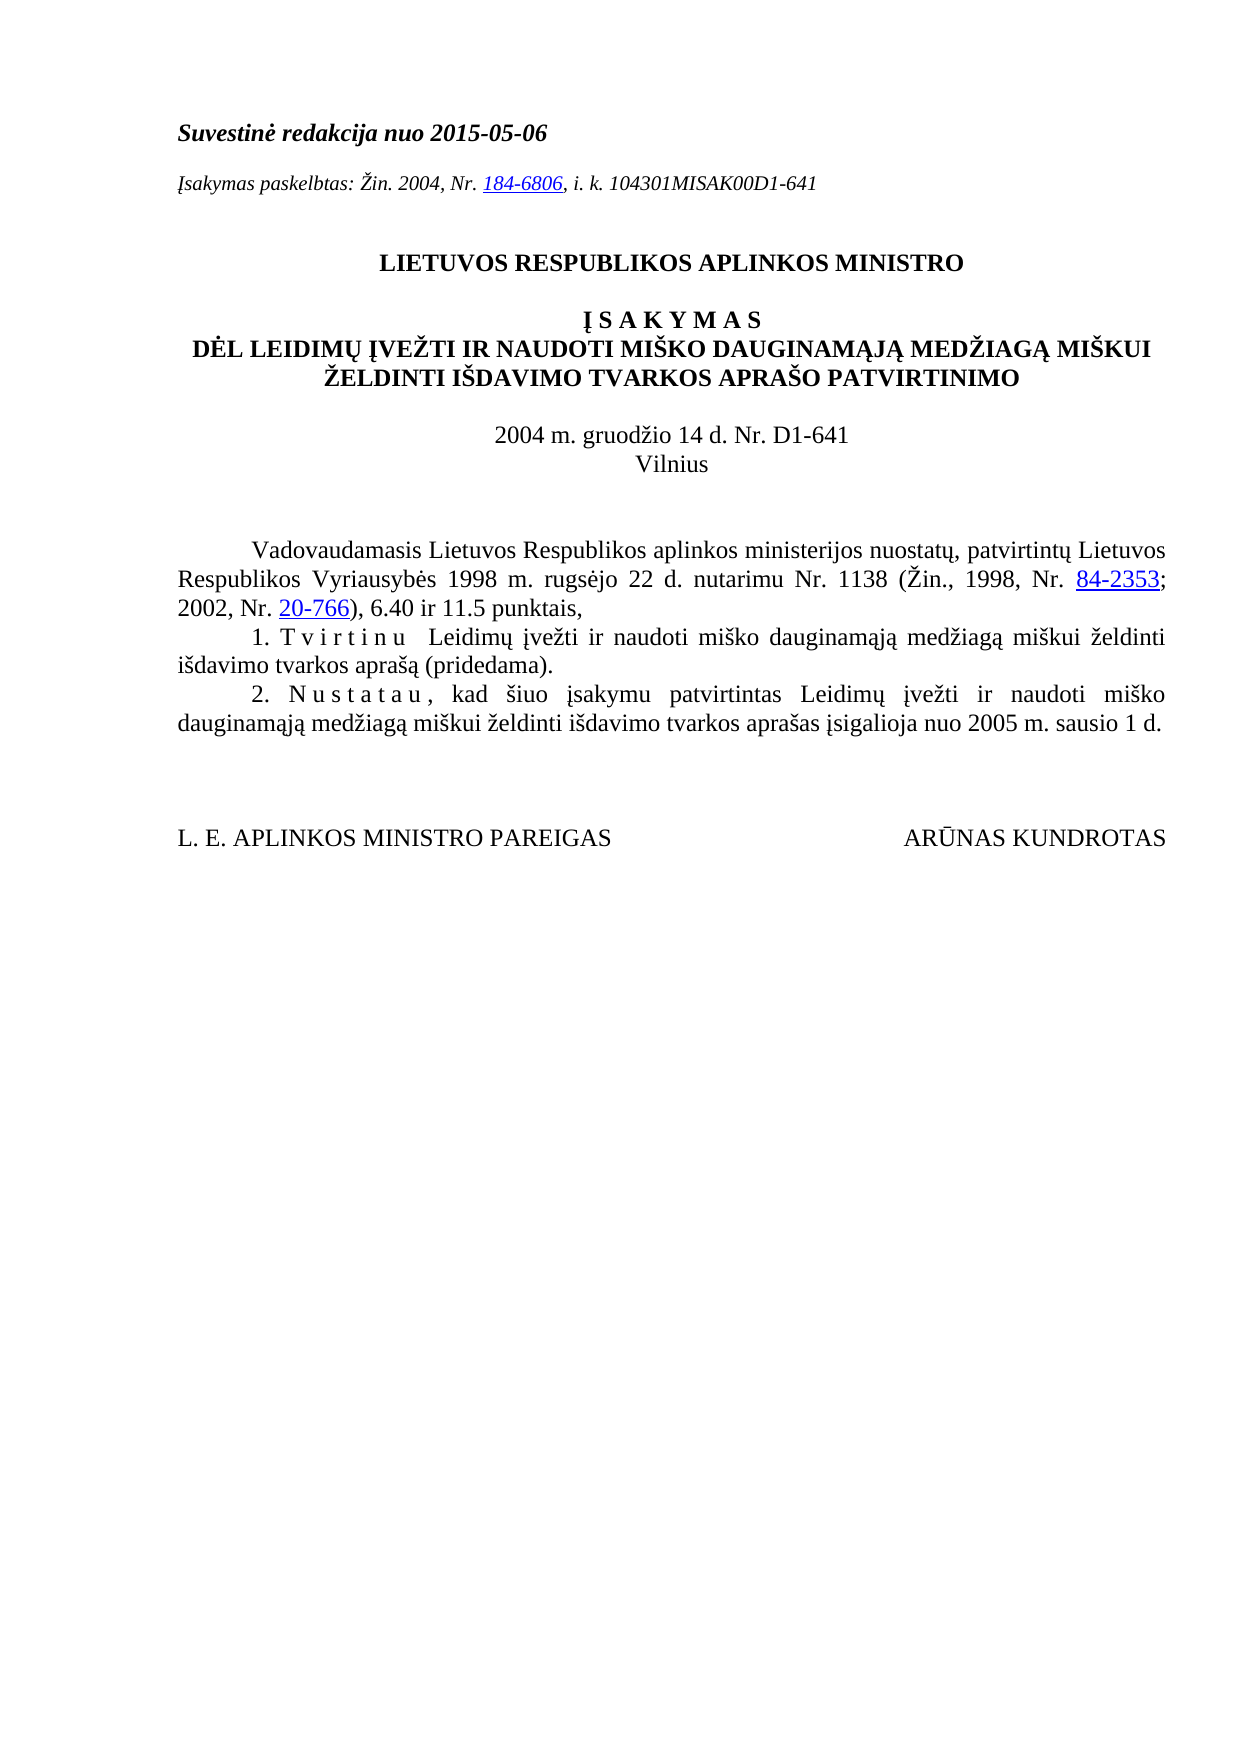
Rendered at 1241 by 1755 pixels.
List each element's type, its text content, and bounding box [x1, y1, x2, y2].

text DĖL LEIDIMŲ ĮVEŽTI IR NAUDOTI MIŠKO DAUGINAMĄJĄ MEDŽIAGĄ MIŠKUI ŽELDINTI IŠDAVIMO TVARKOS APRAŠO PATVIRTINIMO [177, 334, 1166, 392]
text 2. Nustatau, kad šiuo įsakymu patvirtintas Leidimų įvežti ir naudoti miško dauginamąją medžiagą miškui želdinti išdavimo tvarkos aprašas įsigalioja nuo 2005 m. sausio 1 d. [177, 679, 1166, 737]
text Įsakymas paskelbtas: Žin. 2004, Nr. 184-6806, i. k. 104301MISAK00D1-641 [177, 171, 1166, 195]
text Suvestinė redakcija nuo 2015-05-06 [177, 118, 1166, 147]
text 2004 m. gruodžio 14 d. Nr. D1-641 [177, 420, 1166, 449]
text LIETUVOS RESPUBLIKOS APLINKOS MINISTRO [177, 248, 1166, 277]
text Vilnius [177, 449, 1166, 478]
text 1. Tvirtinu Leidimų įvežti ir naudoti miško dauginamąją medžiagą miškui želdinti išdavimo tvarkos aprašą (pridedama). [177, 622, 1166, 679]
text Į S A K Y M A S [177, 305, 1166, 334]
text L. E. APLINKOS MINISTRO PAREIGAS ARŪNAS KUNDROTAS [177, 823, 1166, 852]
text Vadovaudamasis Lietuvos Respublikos aplinkos ministerijos nuostatų, patvirtintų Lietuvos Respublikos Vyriausybės 1998 m. rugsėjo 22 d. nutarimu Nr. 1138 (Žin., 1998, Nr. 84-2353; 2002, Nr. 20-766), 6.40 ir 11.5 punktais, [177, 535, 1166, 622]
